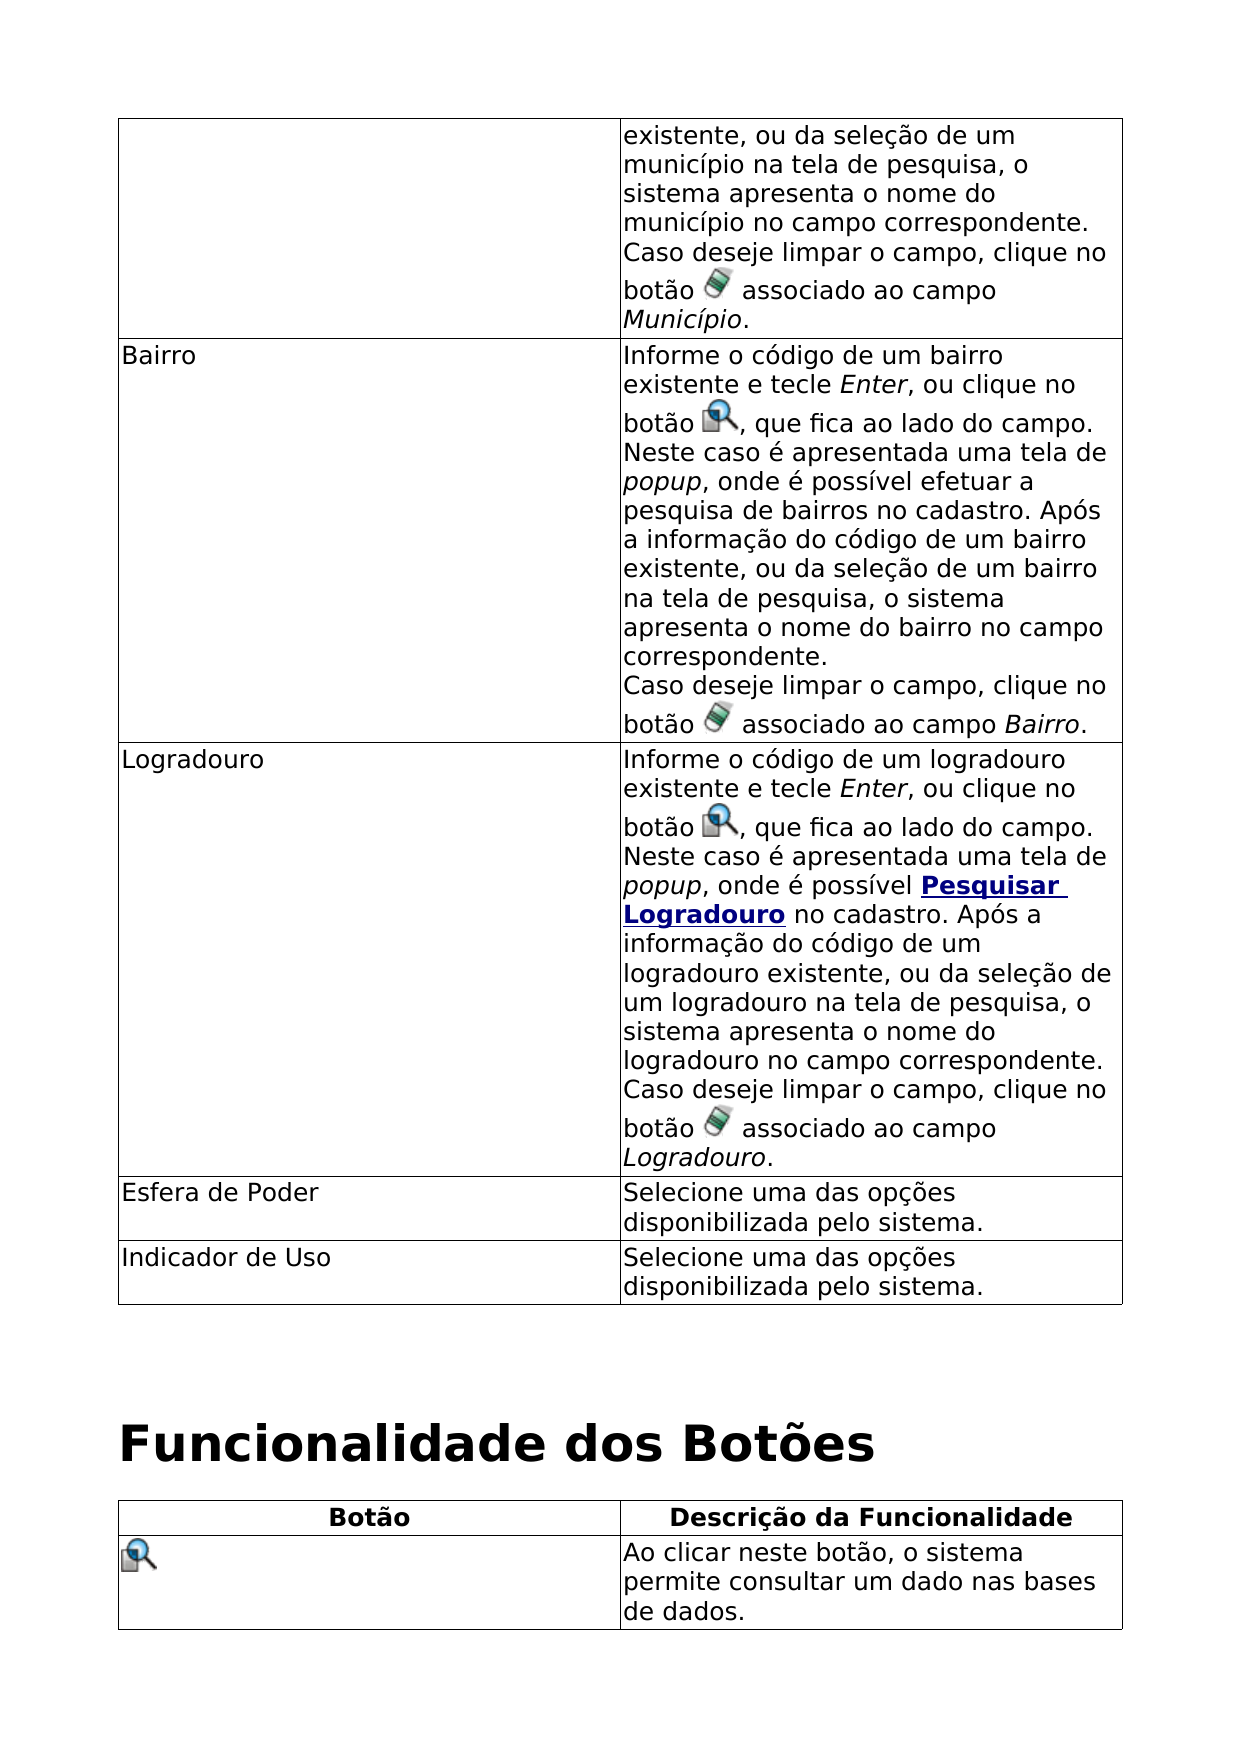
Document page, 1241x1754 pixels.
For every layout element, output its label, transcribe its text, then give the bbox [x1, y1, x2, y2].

table_header Botão [119, 1501, 620, 1535]
table_cell Informe o código de um logradouro existente e tecle Enter, ou clique no botão , que fica ao lado do campo. Neste caso é apresentada uma tela de popup, onde é possível Pesquisar Logradouro no cadastro. Após a informação do código de um logradouro existente, ou da seleção de um logradouro na tela de pesquisa, o sistema apresenta o nome do logradouro no campo correspondente. Caso deseje limpar o campo, clique no botão associado ao campo Logradouro. [621, 743, 1122, 1176]
subtitle Funcionalidade dos Botões [118, 1415, 1122, 1473]
picture [702, 803, 739, 837]
table_cell existente, ou da seleção de um município na tela de pesquisa, o sistema apresenta o nome do município no campo correspondente. Caso deseje limpar o campo, clique no botão associado ao campo Município. [621, 119, 1122, 338]
table_cell [119, 1536, 620, 1629]
picture [702, 267, 734, 300]
table_cell Informe o código de um bairro existente e tecle Enter, ou clique no botão , que fica ao lado do campo. Neste caso é apresentada uma tela de popup, onde é possível efetuar a pesquisa de bairros no cadastro. Após a informação do código de um bairro existente, ou da seleção de um bairro na tela de pesquisa, o sistema apresenta o nome do bairro no campo correspondente. Caso deseje limpar o campo, clique no botão associado ao campo Bairro. [621, 339, 1122, 742]
picture [121, 1538, 157, 1572]
table_cell Selecione uma das opções disponibilizada pelo sistema. [621, 1241, 1122, 1304]
picture [702, 399, 739, 432]
table_cell [119, 119, 620, 338]
table_cell Esfera de Poder [119, 1177, 620, 1240]
picture [702, 700, 734, 734]
table_header Descrição da Funcionalidade [621, 1501, 1122, 1535]
table_cell Ao clicar neste botão, o sistema permite consultar um dado nas bases de dados. [621, 1536, 1122, 1629]
table_cell Logradouro [119, 743, 620, 1176]
table_cell Indicador de Uso [119, 1241, 620, 1304]
table_cell Bairro [119, 339, 620, 742]
picture [702, 1104, 734, 1138]
table_cell Selecione uma das opções disponibilizada pelo sistema. [621, 1177, 1122, 1240]
